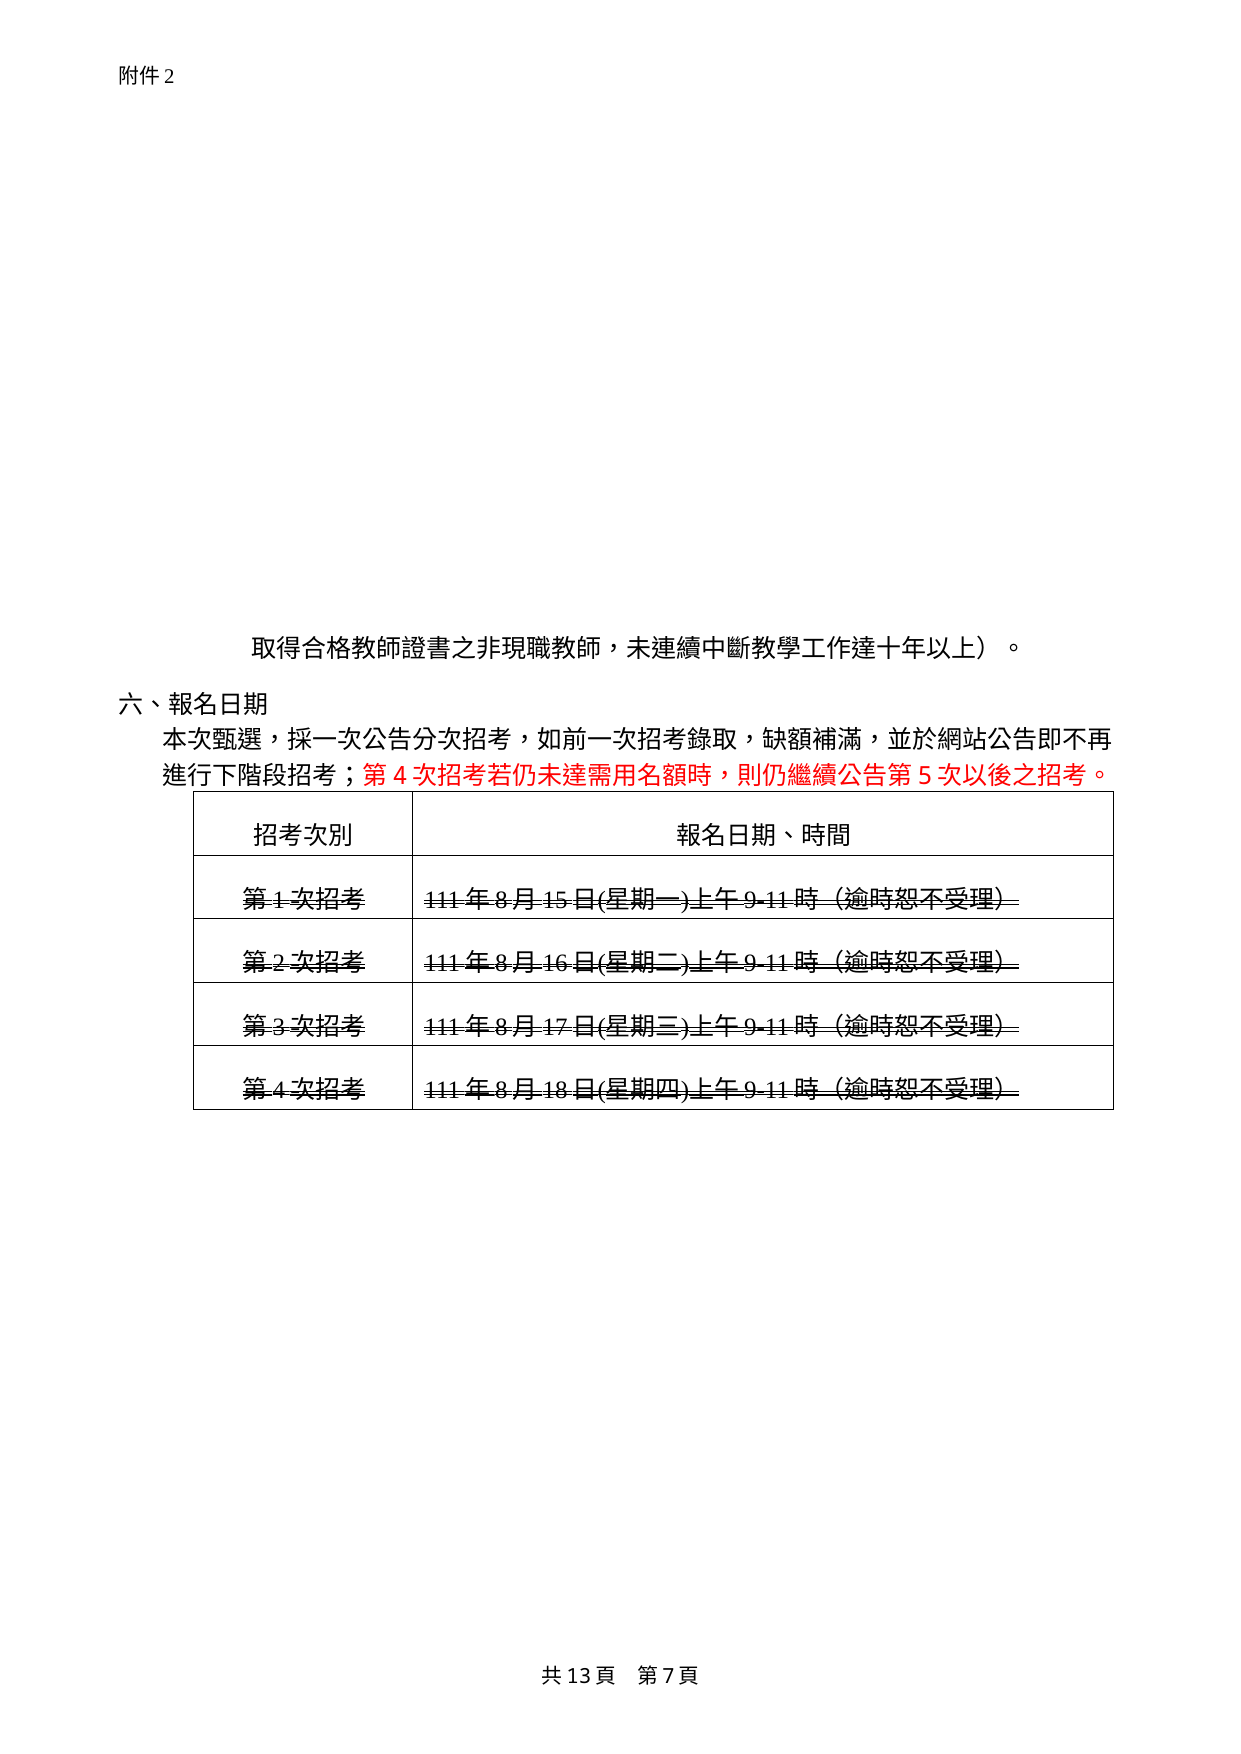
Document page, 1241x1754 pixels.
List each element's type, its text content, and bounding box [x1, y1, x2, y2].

table_cell 111年8月18日(星期四)上午9-11時（逾時恕不受理） [413, 1046, 1113, 1109]
text 六、報名日期 本次甄選，採一次公告分次招考，如前一次招考錄取，缺額補滿，並於網站公告即不再進行下階段招考；第4次招考若仍未達需用名額時，則仍繼續公告第5次以後之招考。 [118, 685, 1122, 791]
table_cell 第3次招考 [194, 983, 412, 1045]
table_cell 111年8月16日(星期二)上午9-11時（逾時恕不受理） [413, 919, 1113, 982]
table_cell 第1次招考 [194, 856, 412, 918]
table_cell 111年8月15日(星期一)上午9-11時（逾時恕不受理） [413, 856, 1113, 918]
table_header 招考次別 [194, 792, 412, 855]
list 取得合格教師證書之非現職教師，未連續中斷教學工作達十年以上）。 [222, 605, 1122, 668]
table_cell 第4次招考 [194, 1046, 412, 1109]
table_header 報名日期、時間 [413, 792, 1113, 855]
table_cell 111年8月17日(星期三)上午9-11時（逾時恕不受理） [413, 983, 1113, 1045]
table_cell 第2次招考 [194, 919, 412, 982]
